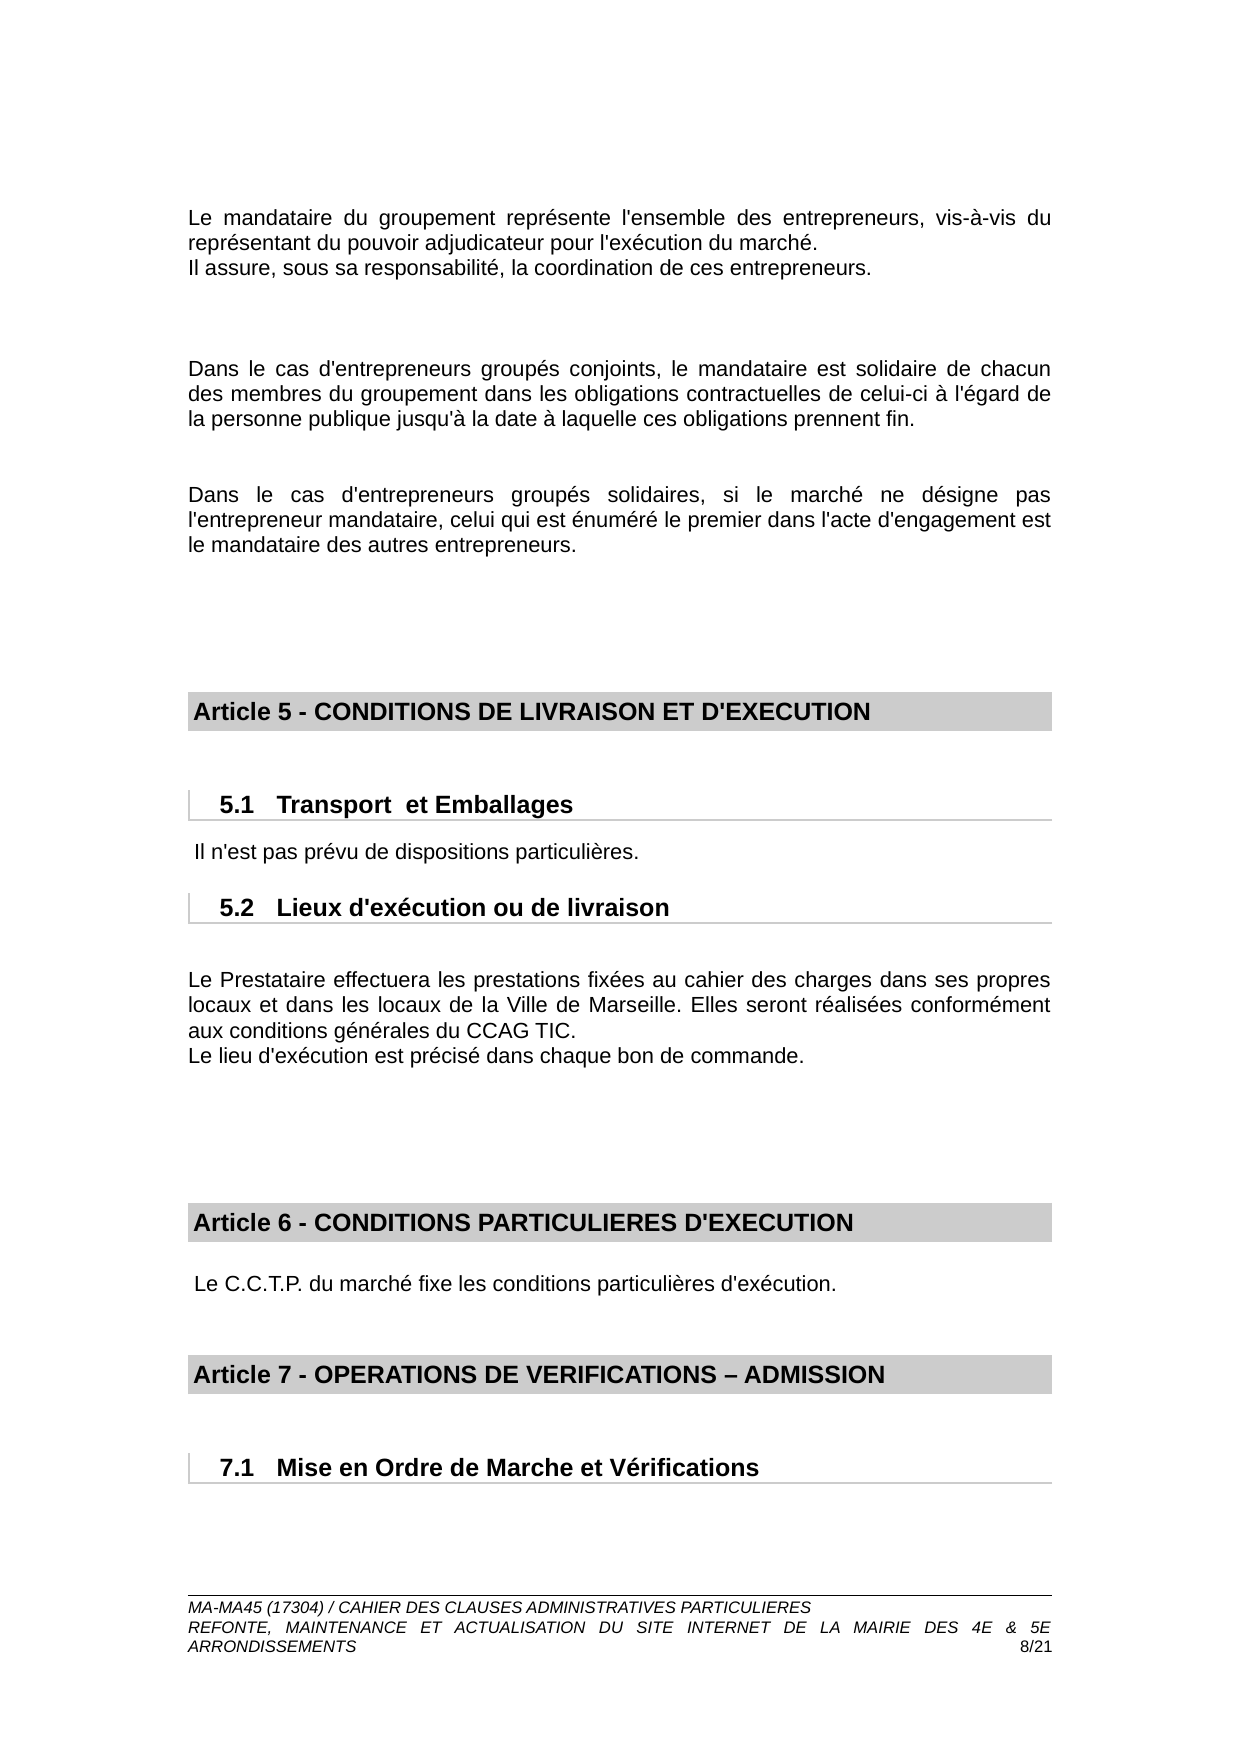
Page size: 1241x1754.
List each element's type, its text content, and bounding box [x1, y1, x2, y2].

text Il assure, sous sa responsabilité, la coordination de ces entrepreneurs. [188, 255, 1052, 280]
subtitle Lieux d'exécution ou de livraison [190, 893, 1052, 922]
subtitle CONDITIONS PARTICULIERES D'EXECUTION [190, 1205, 1050, 1239]
text Le C.C.T.P. du marché fixe les conditions particulières d'exécution. [188, 1271, 1052, 1296]
text Le lieu d'exécution est précisé dans chaque bon de commande. [188, 1043, 1052, 1068]
text Dans le cas d'entrepreneurs groupés conjoints, le mandataire est solidaire de chacun des membres du groupement dans les obligations contractuelles de celui-ci à l'égard de la personne publique jusqu'à la date à laquelle ces obligations prennent fin. [188, 356, 1052, 431]
text Le Prestataire effectuera les prestations fixées au cahier des charges dans ses propres locaux et dans les locaux de la Ville de Marseille. Elles seront réalisées conformément aux conditions générales du CCAG TIC. [188, 967, 1052, 1043]
subtitle Transport et Emballages [190, 790, 1052, 819]
subtitle OPERATIONS DE VERIFICATIONS – ADMISSION [190, 1358, 1050, 1392]
subtitle CONDITIONS DE LIVRAISON ET D'EXECUTION [190, 695, 1050, 729]
text Il n'est pas prévu de dispositions particulières. [188, 839, 1052, 864]
subtitle Mise en Ordre de Marche et Vérifications [190, 1453, 1052, 1482]
text Dans le cas d'entrepreneurs groupés solidaires, si le marché ne désigne pas l'entrepreneur mandataire, celui qui est énuméré le premier dans l'acte d'engagement est le mandataire des autres entrepreneurs. [188, 482, 1052, 557]
text Le mandataire du groupement représente l'ensemble des entrepreneurs, vis-à-vis du représentant du pouvoir adjudicateur pour l'exécution du marché. [188, 204, 1052, 255]
